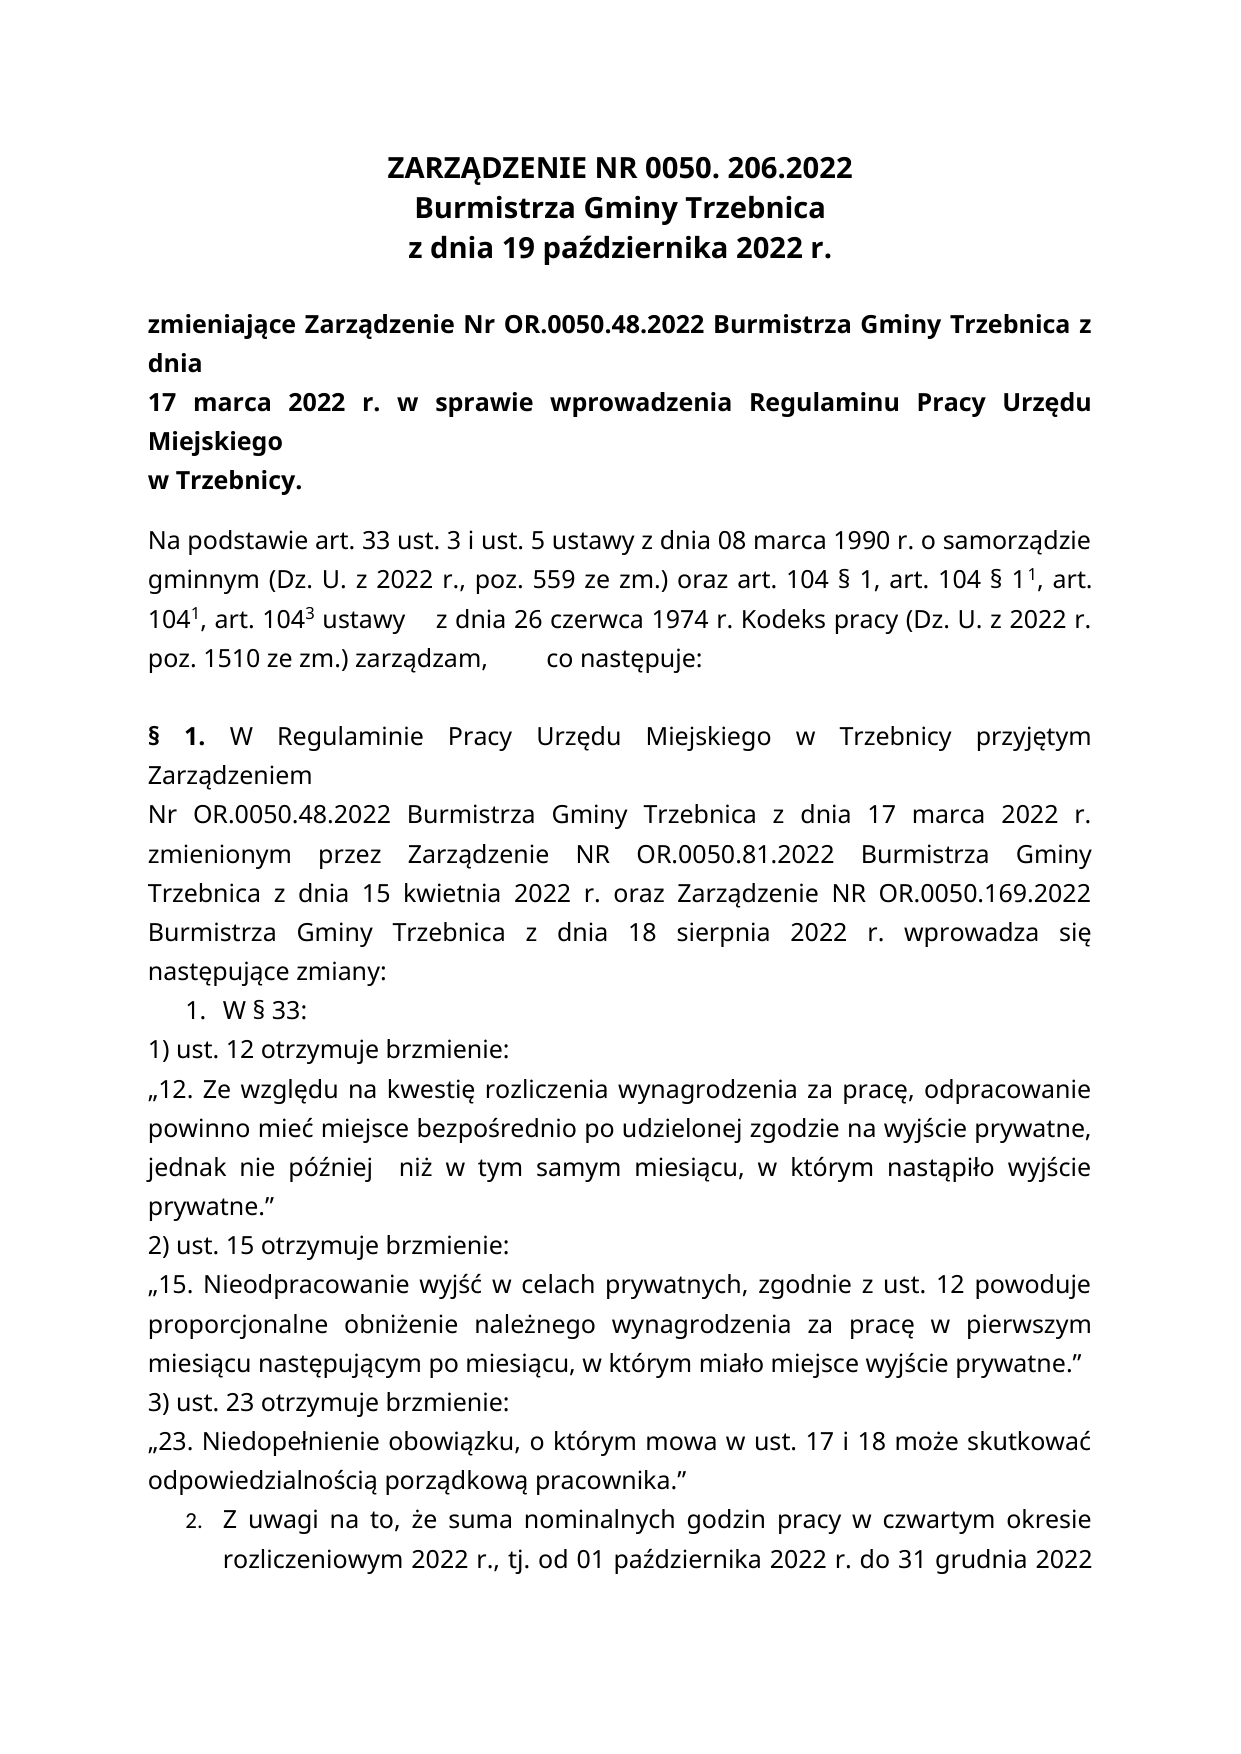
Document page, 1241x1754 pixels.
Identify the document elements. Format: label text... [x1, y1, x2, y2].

text zmieniające Zarządzenie Nr OR.0050.48.2022 Burmistrza Gminy Trzebnica z dnia 17 marca 2022 r. w sprawie wprowadzenia Regulaminu Pracy Urzędu Miejskiego w Trzebnicy. [148, 306, 1093, 497]
text Na podstawie art. 33 ust. 3 i ust. 5 ustawy z dnia 08 marca 1990 r. o samorządzie gminnym (Dz. U. z 2022 r., poz. 559 ze zm.) oraz art. 104 § 1, art. 104 § 11, art. 1041, art. 1043 ustawy z dnia 26 czerwca 1974 r. Kodeks pracy (Dz. U. z 2022 r. poz. 1510 ze zm.) zarządzam, co następuje: [148, 523, 1093, 674]
list W § 33: [185, 993, 1093, 1027]
text Burmistrza Gminy Trzebnica [148, 187, 1093, 227]
text „12. Ze względu na kwestię rozliczenia wynagrodzenia za pracę, odpracowanie powinno mieć miejsce bezpośrednio po udzielonej zgodzie na wyjście prywatne, jednak nie później niż w tym samym miesiącu, w którym nastąpiło wyjście prywatne.” [148, 1071, 1093, 1223]
text 1) ust. 12 otrzymuje brzmienie: [148, 1032, 1093, 1066]
list Z uwagi na to, że suma nominalnych godzin pracy w czwartym okresie rozliczeniowym 2022 r., tj. od 01 października 2022 r. do 31 grudnia 2022 [185, 1502, 1093, 1575]
text „15. Nieodpracowanie wyjść w celach prywatnych, zgodnie z ust. 12 powoduje proporcjonalne obniżenie należnego wynagrodzenia za pracę w pierwszym miesiącu następującym po miesiącu, w którym miało miejsce wyjście prywatne.” [148, 1267, 1093, 1379]
text 3) ust. 23 otrzymuje brzmienie: [148, 1385, 1093, 1419]
text „23. Niedopełnienie obowiązku, o którym mowa w ust. 17 i 18 może skutkować odpowiedzialnością porządkową pracownika.” [148, 1424, 1093, 1497]
text 2) ust. 15 otrzymuje brzmienie: [148, 1228, 1093, 1262]
text ZARZĄDZENIE NR 0050. 206.2022 [148, 148, 1093, 187]
text z dnia 19 października 2022 r. [148, 227, 1093, 267]
text § 1. W Regulaminie Pracy Urzędu Miejskiego w Trzebnicy przyjętym Zarządzeniem Nr OR.0050.48.2022 Burmistrza Gminy Trzebnica z dnia 17 marca 2022 r. zmienionym przez Zarządzenie NR OR.0050.81.2022 Burmistrza Gminy Trzebnica z dnia 15 kwietnia 2022 r. oraz Zarządzenie NR OR.0050.169.2022 Burmistrza Gminy Trzebnica z dnia 18 sierpnia 2022 r. wprowadza się następujące zmiany: [148, 719, 1093, 988]
